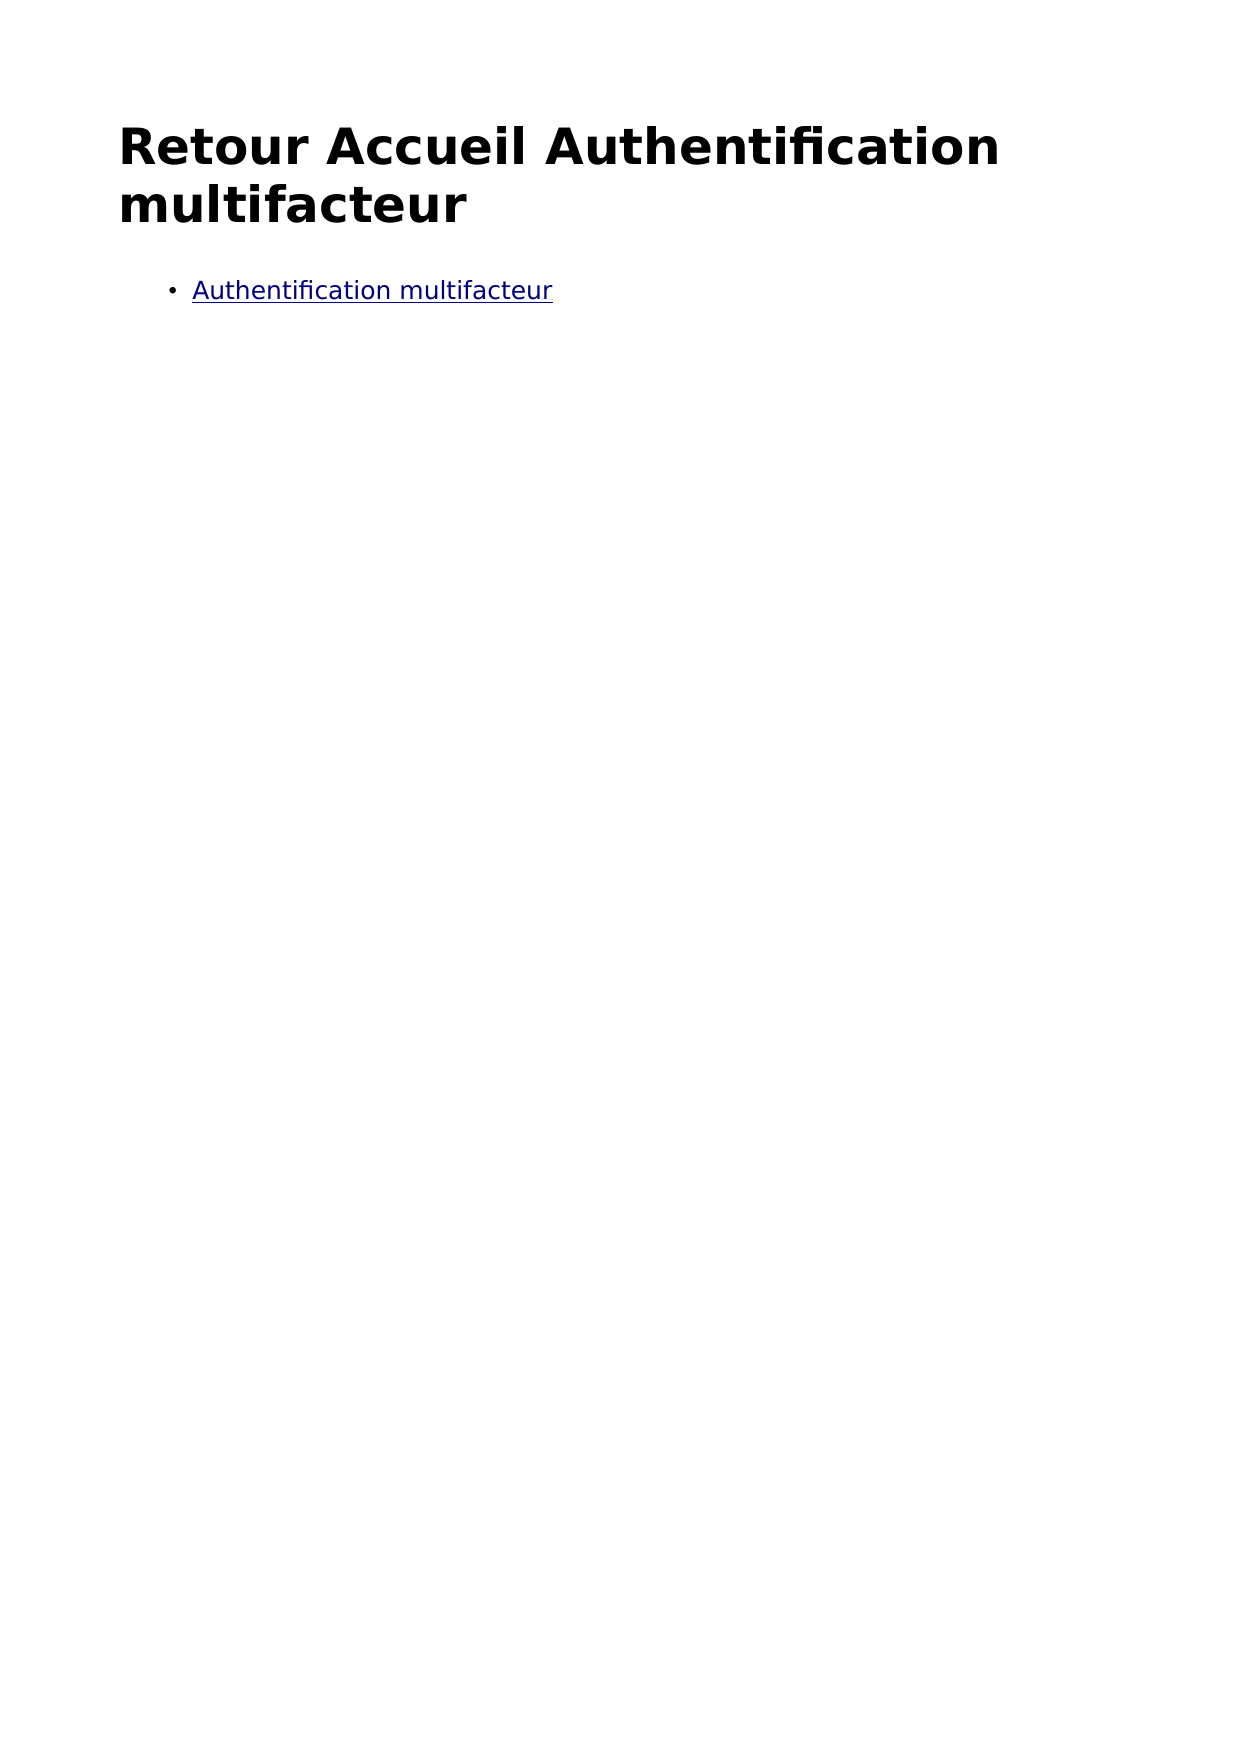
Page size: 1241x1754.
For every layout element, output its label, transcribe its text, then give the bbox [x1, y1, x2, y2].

subtitle Retour Accueil Authentification multifacteur [118, 118, 1122, 234]
list Authentification multifacteur [177, 277, 1122, 306]
